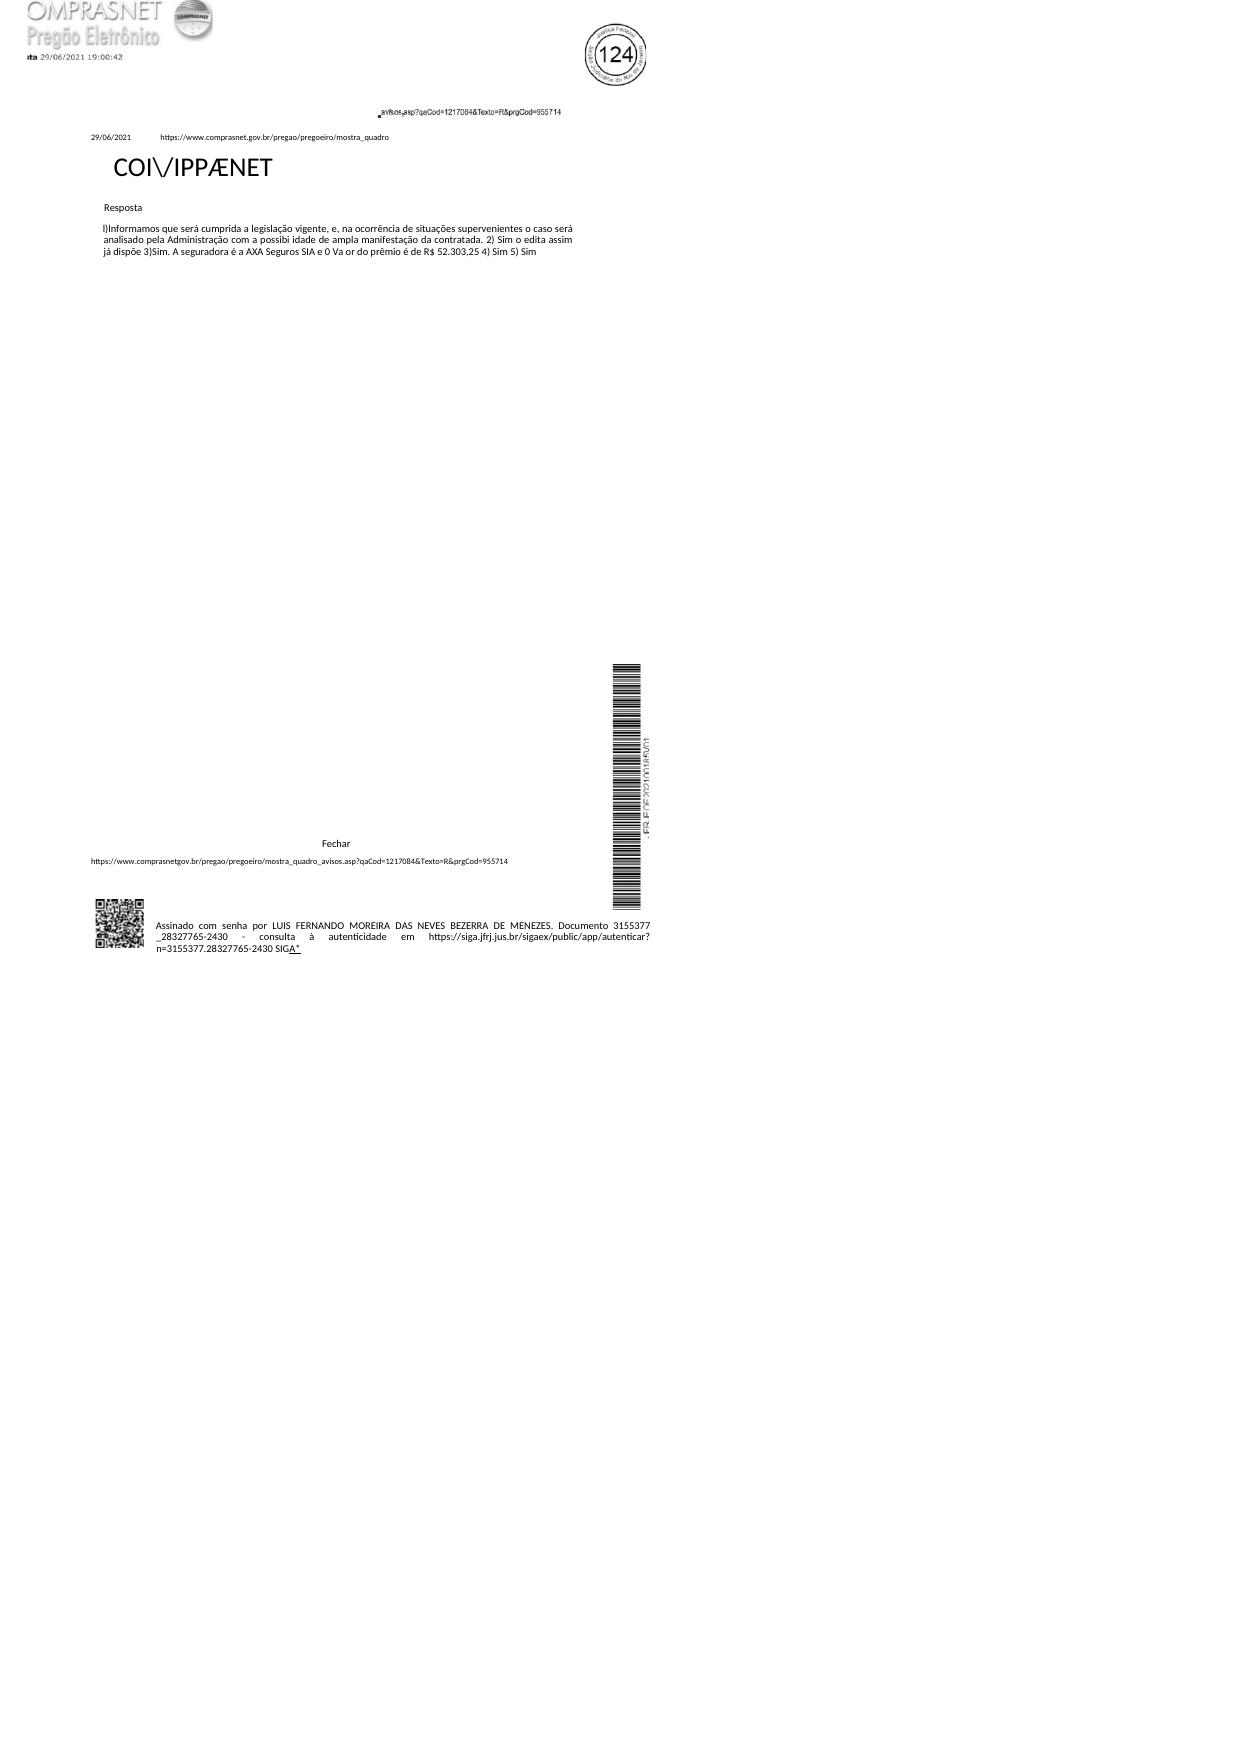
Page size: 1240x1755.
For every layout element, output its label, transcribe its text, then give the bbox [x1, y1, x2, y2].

text https://www.comprasnetgov.br/pregao/pregoeiro/mostra_quadro_avisos.asp?qaCod=1217084&Texto=R&prgCod=955714 [91, 856, 612, 867]
text 29/06/2021 https://www.comprasnet.gov.br/pregao/pregoeiro/mostra_quadro [91, 132, 1089, 142]
text Fechar [322, 839, 574, 850]
text Assinado com senha por LUIS FERNANDO MOREIRA DAS NEVES BEZERRA DE MENEZES. Documento 3155377 _28327765-2430 - consulta à autenticidade em https://siga.jfrj.jus.br/sigaex/public/app/autenticar?n=3155377.28327765-2430 SIGA* [103, 921, 651, 955]
text l)lnformamos que será cumprida a legislação vigente, e, na ocorrência de situações supervenientes o caso será analisado pela Administração com a possibi idade de ampla manifestação da contratada. 2) Sim o edita assim já dispõe 3)Sim. A seguradora é a AXA Seguros SIA e 0 Va or do prêmio é de R$ 52.303,25 4) Sim 5) Sim [103, 223, 574, 258]
